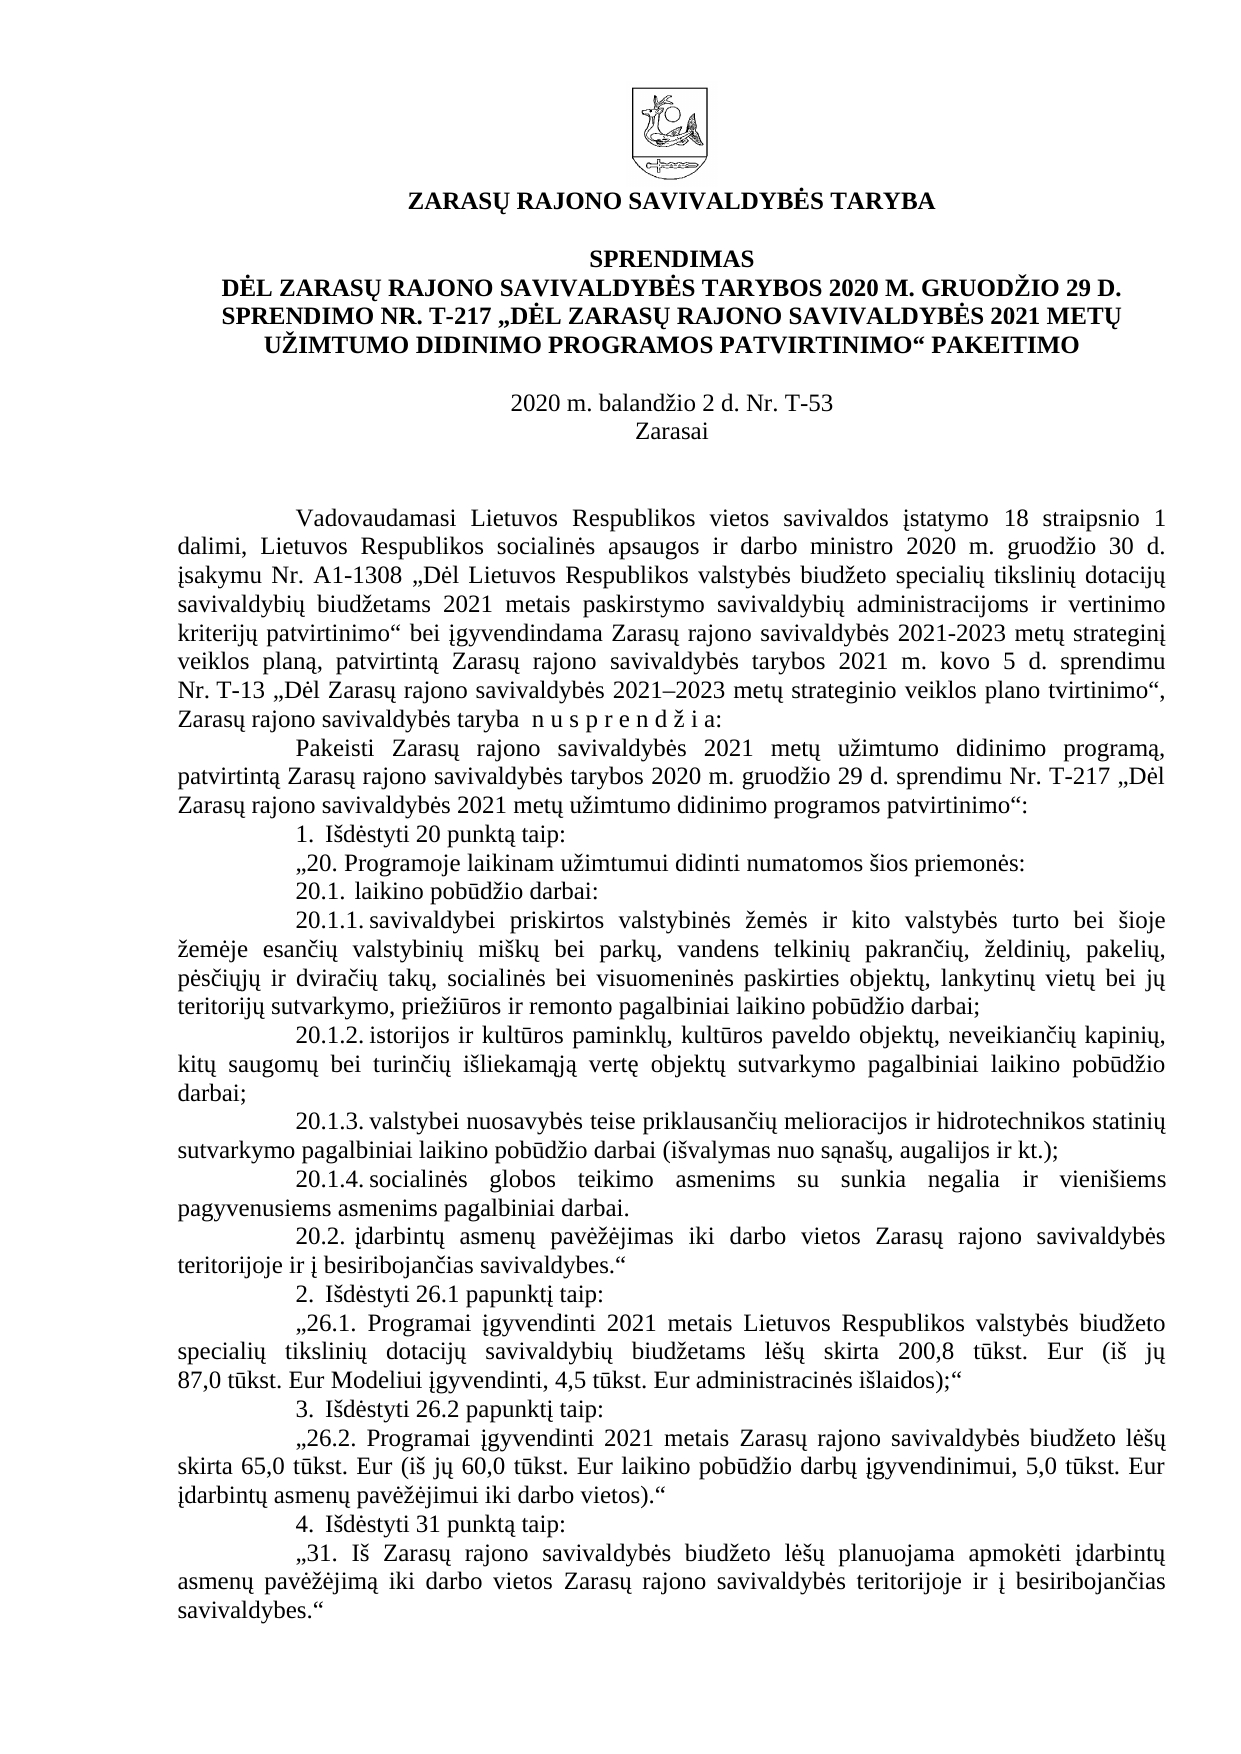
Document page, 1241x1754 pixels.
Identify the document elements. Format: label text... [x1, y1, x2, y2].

text 3. Išdėstyti 26.2 papunktį taip: [177, 1394, 1166, 1423]
text 20.2. įdarbintų asmenų pavėžėjimas iki darbo vietos Zarasų rajono savivaldybės teritorijoje ir į besiribojančias savivaldybes.“ [177, 1221, 1166, 1279]
text Zarasai [177, 416, 1166, 445]
text 2. Išdėstyti 26.1 papunktį taip: [177, 1279, 1166, 1308]
text 2020 m. balandžio 2 d. Nr. T-53 [177, 388, 1166, 416]
text „26.2. Programai įgyvendinti 2021 metais Zarasų rajono savivaldybės biudžeto lėšų skirta 65,0 tūkst. Eur (iš jų 60,0 tūkst. Eur laikino pobūdžio darbų įgyvendinimui, 5,0 tūkst. Eur įdarbintų asmenų pavėžėjimui iki darbo vietos).“ [177, 1423, 1166, 1509]
text 4. Išdėstyti 31 punktą taip: [177, 1509, 1166, 1538]
text „26.1. Programai įgyvendinti 2021 metais Lietuvos Respublikos valstybės biudžeto specialių tikslinių dotacijų savivaldybių biudžetams lėšų skirta 200,8 tūkst. Eur (iš jų 87,0 tūkst. Eur Modeliui įgyvendinti, 4,5 tūkst. Eur administracinės išlaidos);“ [177, 1308, 1166, 1394]
text Vadovaudamasi Lietuvos Respublikos vietos savivaldos įstatymo 18 straipsnio 1 dalimi, Lietuvos Respublikos socialinės apsaugos ir darbo ministro 2020 m. gruodžio 30 d. įsakymu Nr. A1-1308 „Dėl Lietuvos Respublikos valstybės biudžeto specialių tikslinių dotacijų savivaldybių biudžetams 2021 metais paskirstymo savivaldybių administracijoms ir vertinimo kriterijų patvirtinimo“ bei įgyvendindama Zarasų rajono savivaldybės 2021-2023 metų strateginį veiklos planą, patvirtintą Zarasų rajono savivaldybės tarybos 2021 m. kovo 5 d. sprendimu Nr. T‑13 „Dėl Zarasų rajono savivaldybės 2021–2023 metų strateginio veiklos plano tvirtinimo“, Zarasų rajono savivaldybės taryba n u s p r e n d ž i a: [177, 503, 1166, 733]
text SPRENDIMAS [177, 244, 1166, 273]
text 20.1.4. socialinės globos teikimo asmenims su sunkia negalia ir vienišiems pagyvenusiems asmenims pagalbiniai darbai. [177, 1164, 1166, 1221]
text 20.1.1. savivaldybei priskirtos valstybinės žemės ir kito valstybės turto bei šioje žemėje esančių valstybinių miškų bei parkų, vandens telkinių pakrančių, želdinių, pakelių, pėsčiųjų ir dviračių takų, socialinės bei visuomeninės paskirties objektų, lankytinų vietų bei jų teritorijų sutvarkymo, priežiūros ir remonto pagalbiniai laikino pobūdžio darbai; [177, 905, 1166, 1020]
text 20.1.3. valstybei nuosavybės teise priklausančių melioracijos ir hidrotechnikos statinių sutvarkymo pagalbiniai laikino pobūdžio darbai (išvalymas nuo sąnašų, augalijos ir kt.); [177, 1106, 1166, 1164]
text 20.1. laikino pobūdžio darbai: [177, 876, 1166, 905]
text „31. Iš Zarasų rajono savivaldybės biudžeto lėšų planuojama apmokėti įdarbintų asmenų pavėžėjimą iki darbo vietos Zarasų rajono savivaldybės teritorijoje ir į besiribojančias savivaldybes.“ [177, 1538, 1166, 1624]
text 1. Išdėstyti 20 punktą taip: [177, 819, 1166, 848]
text Pakeisti Zarasų rajono savivaldybės 2021 metų užimtumo didinimo programą, patvirtintą Zarasų rajono savivaldybės tarybos 2020 m. gruodžio 29 d. sprendimu Nr. T-217 „Dėl Zarasų rajono savivaldybės 2021 metų užimtumo didinimo programos patvirtinimo“: [177, 733, 1166, 819]
text Zarasų rajono savivaldybės TARYBA [177, 186, 1166, 215]
text DĖL ZARASŲ RAJONO SAVIVALDYBĖS TARYBOS 2020 M. GRUODŽIO 29 D. SPRENDIMO NR. T-217 „DĖL ZARASŲ RAJONO SAVIVALDYBĖS 2021 METŲ UŽIMTUMO DIDINIMO PROGRAMOS PATVIRTINIMO“ PAKEITIMO [177, 273, 1166, 359]
text „20. Programoje laikinam užimtumui didinti numatomos šios priemonės: [177, 848, 1166, 876]
text 20.1.2. istorijos ir kultūros paminklų, kultūros paveldo objektų, neveikiančių kapinių, kitų saugomų bei turinčių išliekamąją vertę objektų sutvarkymo pagalbiniai laikino pobūdžio darbai; [177, 1020, 1166, 1106]
